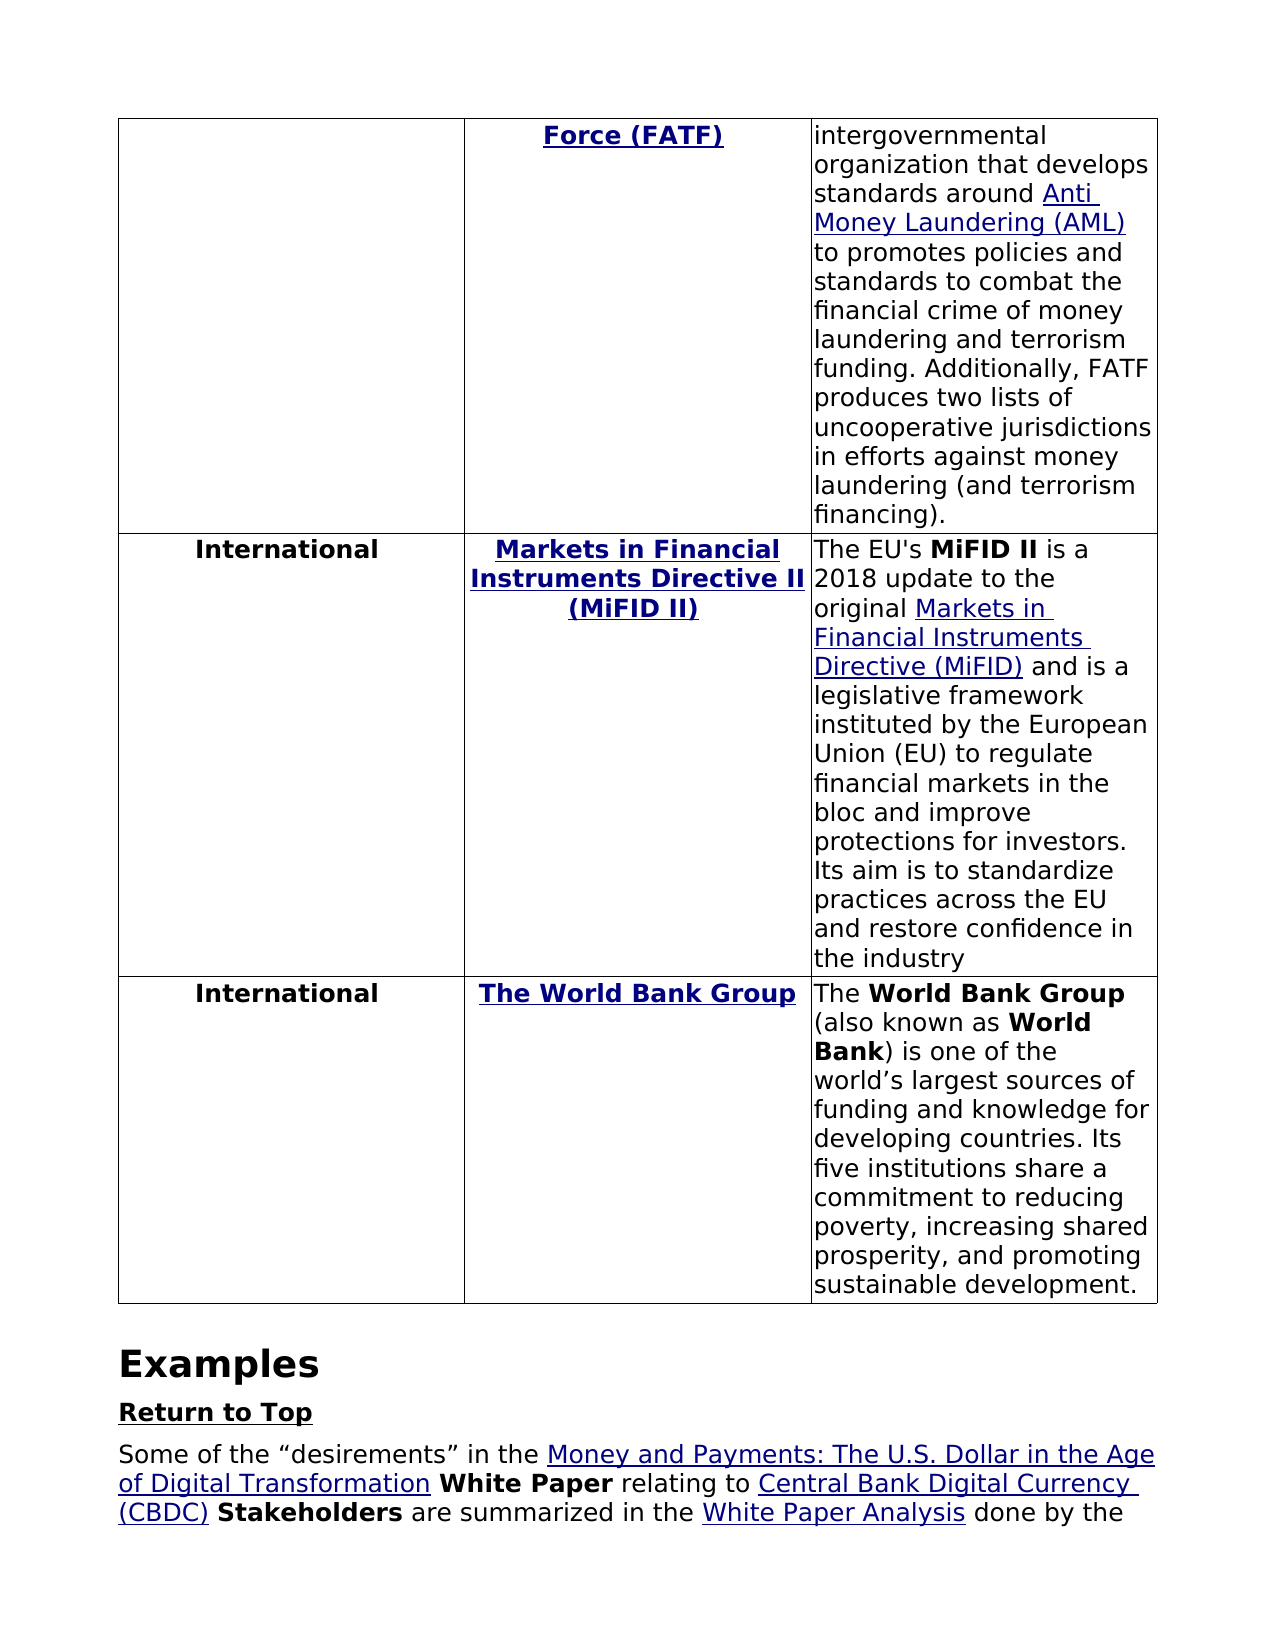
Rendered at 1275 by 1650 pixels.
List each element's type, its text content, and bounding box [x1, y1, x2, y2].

table_cell Markets in Financial Instruments Directive II (MiFID II) [465, 534, 811, 976]
table_cell Force (FATF) [465, 119, 811, 532]
subtitle Examples [118, 1342, 1157, 1386]
table_cell International [119, 534, 464, 976]
table_cell The EU's MiFID II is a 2018 update to the original Markets in Financial Instruments Directive (MiFID) and is a legislative framework instituted by the European Union (EU) to regulate financial markets in the bloc and improve protections for investors. Its aim is to standardize practices across the EU and restore confidence in the industry [812, 534, 1157, 976]
table_cell The World Bank Group (also known as World Bank) is one of the world’s largest sources of funding and knowledge for developing countries. Its five institutions share a commitment to reducing poverty, increasing shared prosperity, and promoting sustainable development. [812, 977, 1157, 1303]
table_cell International [119, 977, 464, 1303]
table_cell intergovernmental organization that develops standards around Anti Money Laundering (AML) to promotes policies and standards to combat the financial crime of money laundering and terrorism funding. Additionally, FATF produces two lists of uncooperative jurisdictions in efforts against money laundering (and terrorism financing). [812, 119, 1157, 532]
table_cell The World Bank Group [465, 977, 811, 1303]
text Some of the “desirements” in the Money and Payments: The U.S. Dollar in the Age of Digital Transformation White Paper relating to Central Bank Digital Currency (CBDC) Stakeholders are summarized in the White Paper Analysis done by the [118, 1440, 1157, 1528]
table_cell [119, 119, 464, 532]
text Return to Top [118, 1399, 1157, 1428]
